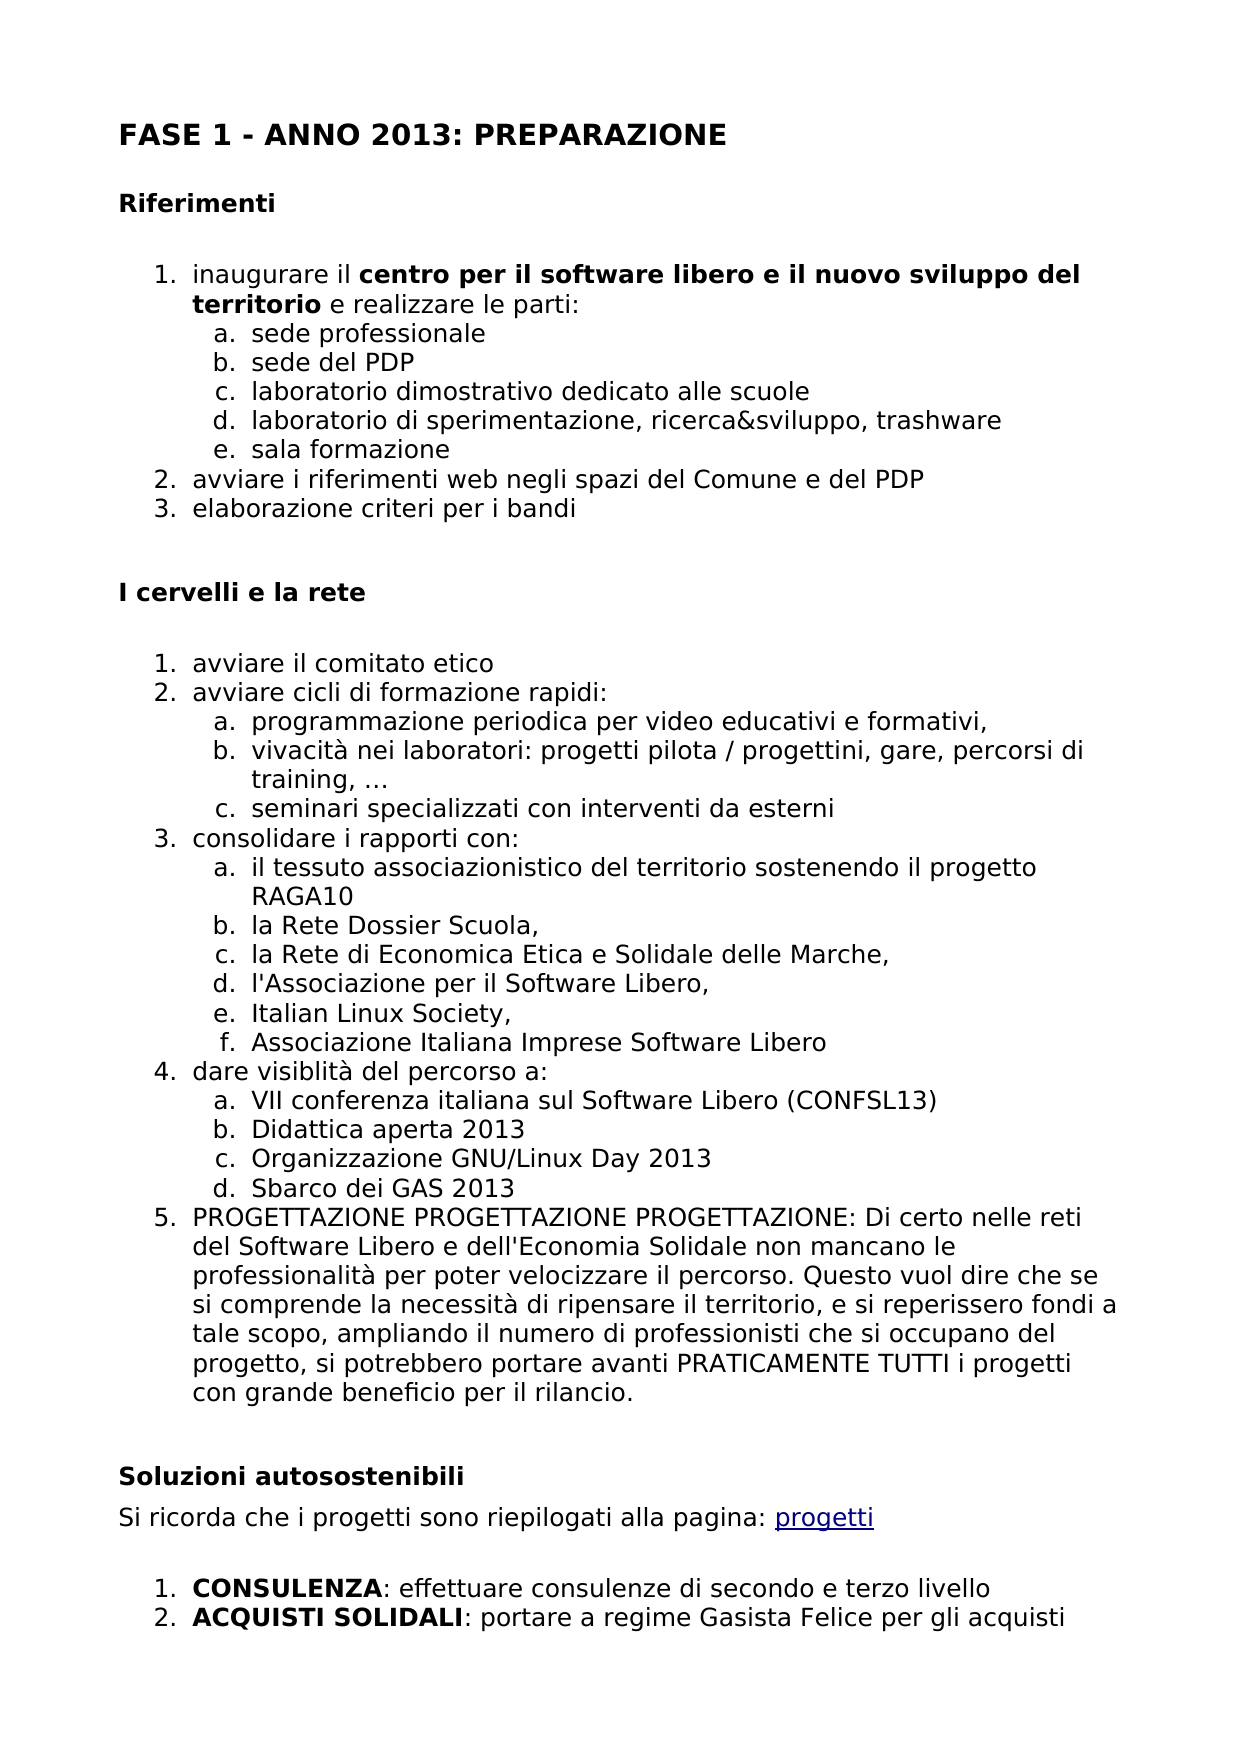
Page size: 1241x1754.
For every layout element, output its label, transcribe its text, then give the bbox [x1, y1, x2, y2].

list ACQUISTI SOLIDALI: portare a regime Gasista Felice per gli acquisti [177, 1604, 1122, 1633]
list Organizzazione GNU/Linux Day 2013 [236, 1145, 1122, 1174]
list VII conferenza italiana sul Software Libero (CONFSL13) [236, 1086, 1122, 1116]
list l'Associazione per il Software Libero, [236, 970, 1122, 999]
list sede del PDP [236, 348, 1122, 377]
list Italian Linux Society, [236, 999, 1122, 1028]
list Sbarco dei GAS 2013 [236, 1174, 1122, 1203]
list seminari specializzati con interventi da esterni [236, 795, 1122, 824]
list elaborazione criteri per i bandi [177, 494, 1122, 523]
list consolidare i rapporti con: [177, 824, 1122, 853]
list programmazione periodica per video educativi e formativi, [236, 707, 1122, 736]
subtitle Soluzioni autosostenibili [118, 1462, 1122, 1491]
list PROGETTAZIONE PROGETTAZIONE PROGETTAZIONE: Di certo nelle reti del Software Libero e dell'Economia Solidale non mancano le professionalità per poter velocizzare il percorso. Questo vuol dire che se si comprende la necessità di ripensare il territorio, e si reperissero fondi a tale scopo, ampliando il numero di professionisti che si occupano del progetto, si potrebbero portare avanti PRATICAMENTE TUTTI i progetti con grande beneficio per il rilancio. [177, 1203, 1122, 1407]
list sala formazione [236, 436, 1122, 465]
list vivacità nei laboratori: progetti pilota / progettini, gare, percorsi di training, … [236, 736, 1122, 795]
list laboratorio dimostrativo dedicato alle scuole [236, 377, 1122, 407]
list Associazione Italiana Imprese Software Libero [236, 1028, 1122, 1057]
subtitle I cervelli e la rete [118, 578, 1122, 607]
subtitle Riferimenti [118, 189, 1122, 219]
list CONSULENZA: effettuare consulenze di secondo e terzo livello [177, 1574, 1122, 1604]
list dare visiblità del percorso a: [177, 1057, 1122, 1086]
list sede professionale [236, 319, 1122, 348]
list laboratorio di sperimentazione, ricerca&sviluppo, trashware [236, 407, 1122, 436]
subtitle FASE 1 - ANNO 2013: PREPARAZIONE [118, 118, 1122, 152]
list avviare cicli di formazione rapidi: [177, 678, 1122, 707]
text Si ricorda che i progetti sono riepilogati alla pagina: progetti [118, 1503, 1122, 1532]
list il tessuto associazionistico del territorio sostenendo il progetto RAGA10 [236, 853, 1122, 911]
list avviare i riferimenti web negli spazi del Comune e del PDP [177, 465, 1122, 494]
list la Rete di Economica Etica e Solidale delle Marche, [236, 941, 1122, 970]
list inaugurare il centro per il software libero e il nuovo sviluppo del territorio e realizzare le parti: [177, 261, 1122, 319]
list Didattica aperta 2013 [236, 1116, 1122, 1145]
list avviare il comitato etico [177, 649, 1122, 678]
list la Rete Dossier Scuola, [236, 911, 1122, 941]
